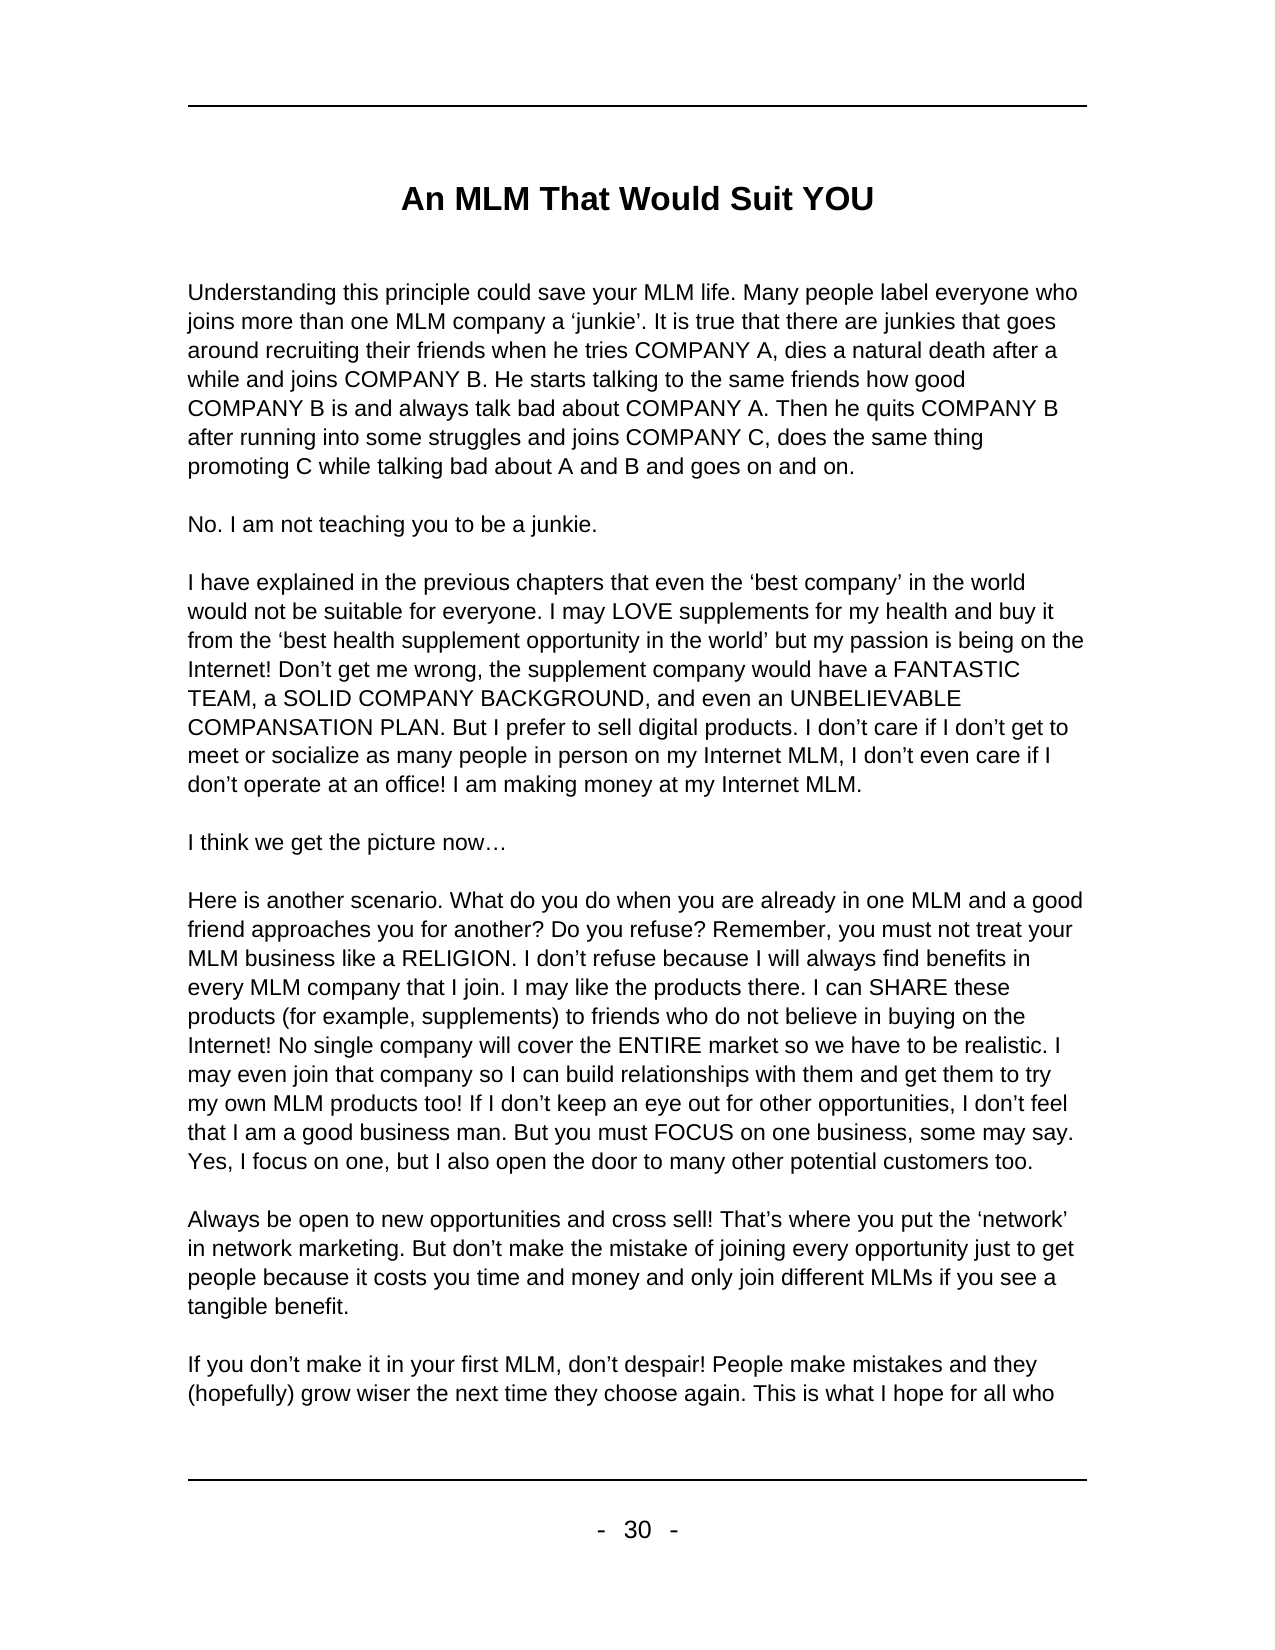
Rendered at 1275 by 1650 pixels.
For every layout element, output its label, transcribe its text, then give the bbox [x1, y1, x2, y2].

text If you don’t make it in your first MLM, don’t despair! People make mistakes and they (hopefully) grow wiser the next time they choose again. This is what I hope for all who [187, 1351, 1087, 1406]
text No. I am not teaching you to be a junkie. [187, 511, 1087, 537]
text Always be open to new opportunities and cross sell! That’s where you put the ‘network’ in network marketing. But don’t make the mistake of joining every opportunity just to get people because it costs you time and money and only join different MLMs if you see a tangible benefit. [187, 1206, 1087, 1319]
text I have explained in the previous chapters that even the ‘best company’ in the world would not be suitable for everyone. I may LOVE supplements for my health and buy it from the ‘best health supplement opportunity in the world’ but my passion is being on the Internet! Don’t get me wrong, the supplement company would have a FANTASTIC TEAM, a SOLID COMPANY BACKGROUND, and even an UNBELIEVABLE COMPANSATION PLAN. But I prefer to sell digital products. I don’t care if I don’t get to meet or socialize as many people in person on my Internet MLM, I don’t even care if I don’t operate at an office! I am making money at my Internet MLM. [187, 569, 1087, 798]
text I think we get the picture now… [187, 829, 1087, 856]
subtitle An MLM That Would Suit YOU [187, 179, 1087, 217]
text Understanding this principle could save your MLM life. Many people label everyone who joins more than one MLM company a ‘junkie’. It is true that there are junkies that goes around recruiting their friends when he tries COMPANY A, dies a natural death after a while and joins COMPANY B. He starts talking to the same friends how good COMPANY B is and always talk bad about COMPANY A. Then he quits COMPANY B after running into some struggles and joins COMPANY C, does the same thing promoting C while talking bad about A and B and goes on and on. [187, 279, 1087, 479]
text Here is another scenario. What do you do when you are already in one MLM and a good friend approaches you for another? Do you refuse? Remember, you must not treat your MLM business like a RELIGION. I don’t refuse because I will always find benefits in every MLM company that I join. I may like the products there. I can SHARE these products (for example, supplements) to friends who do not believe in buying on the Internet! No single company will cover the ENTIRE market so we have to be realistic. I may even join that company so I can build relationships with them and get them to try my own MLM products too! If I don’t keep an eye out for other opportunities, I don’t feel that I am a good business man. But you must FOCUS on one business, some may say. Yes, I focus on one, but I also open the door to many other potential customers too. [187, 887, 1087, 1174]
